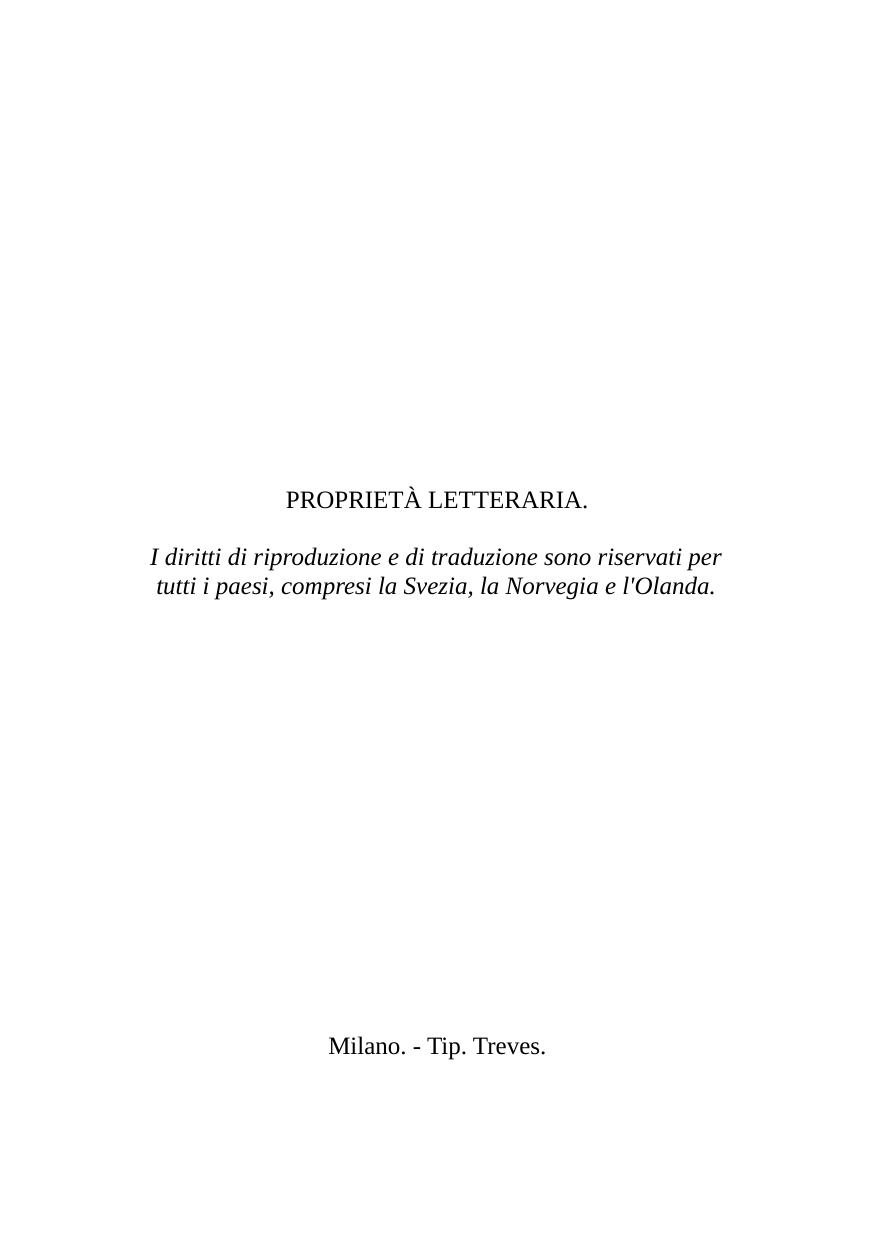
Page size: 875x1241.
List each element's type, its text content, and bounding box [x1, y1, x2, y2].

text PROPRIETÀ LETTERARIA. [106, 485, 768, 513]
text I diritti di riproduzione e di traduzione sono riservati per [106, 542, 768, 571]
text tutti i paesi, compresi la Svezia, la Norvegia e l'Olanda. [106, 571, 768, 600]
text Milano. - Tip. Treves. [106, 1031, 768, 1060]
